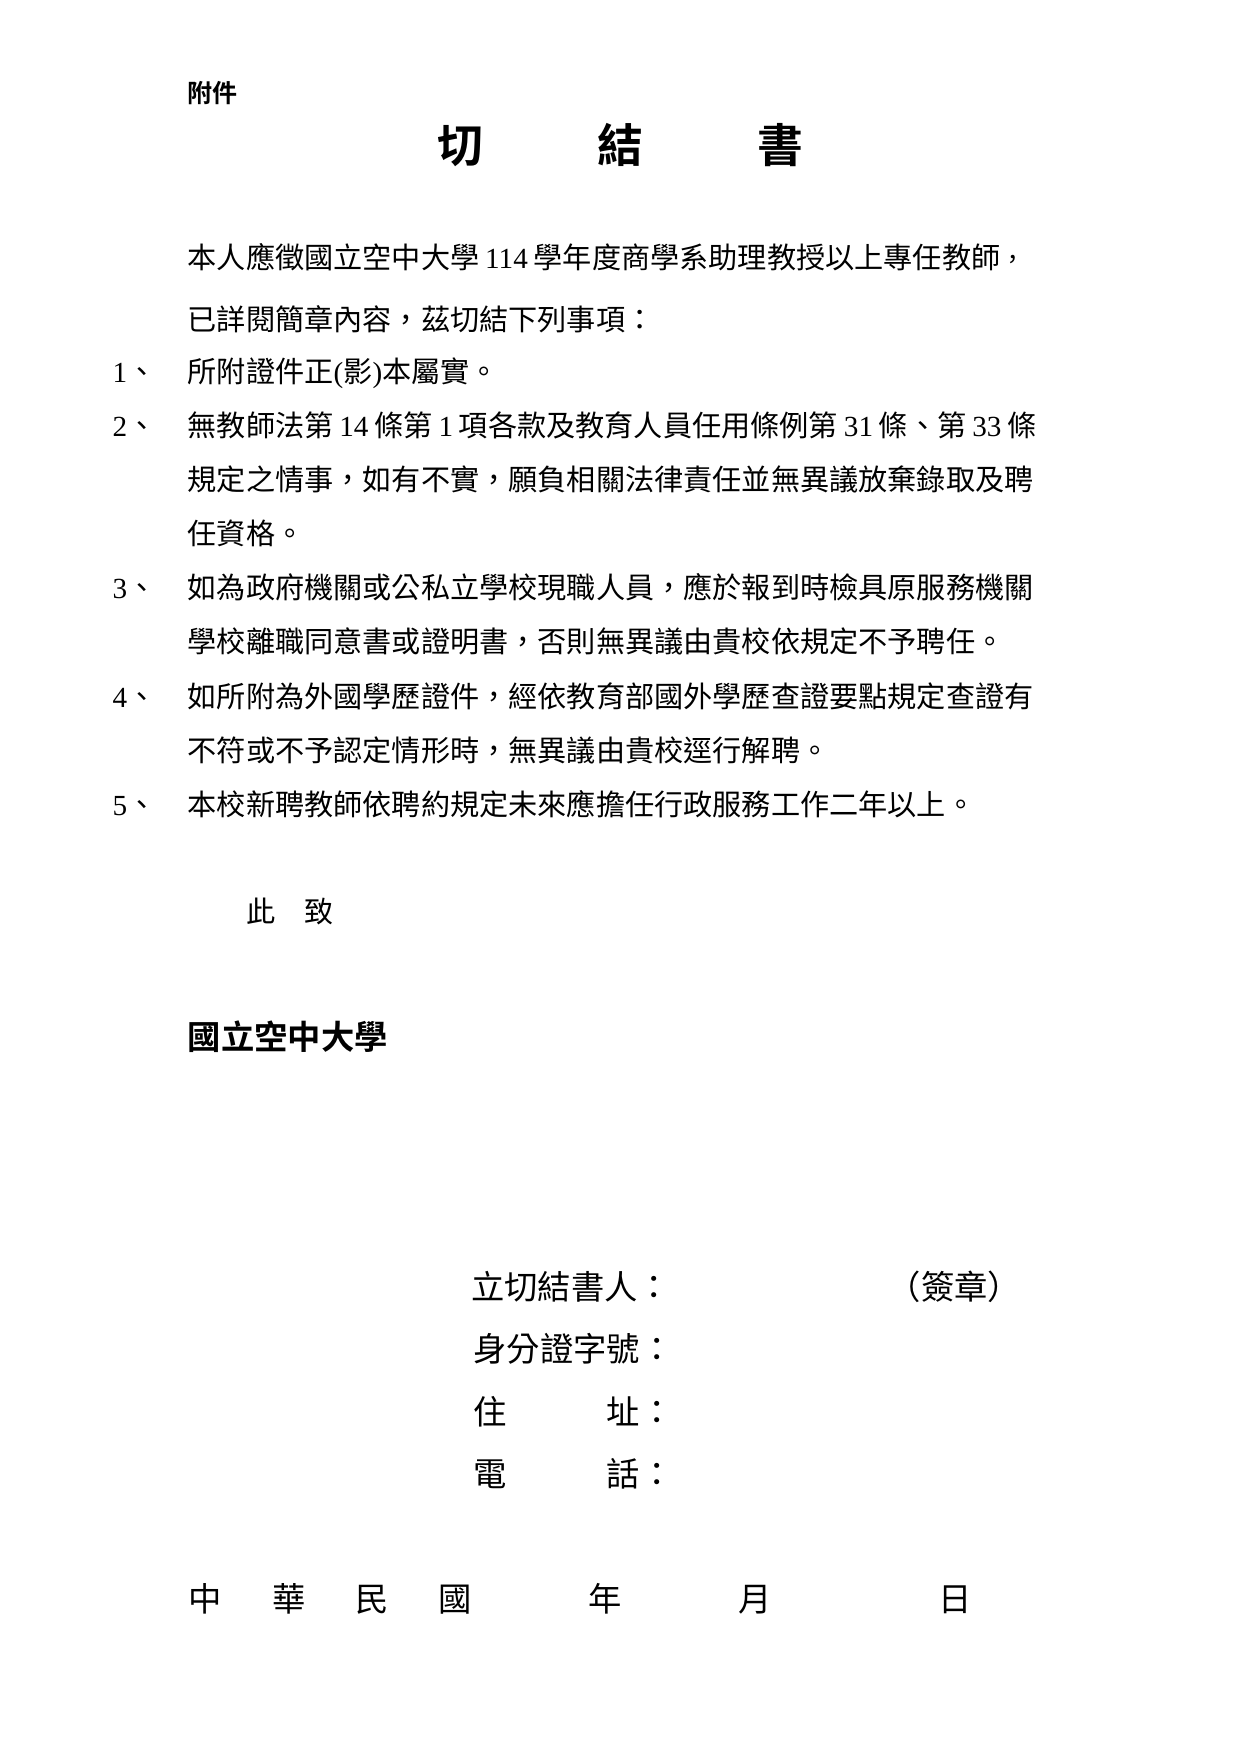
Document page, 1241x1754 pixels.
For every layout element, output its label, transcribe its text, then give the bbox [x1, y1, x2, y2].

text 附件 [187, 73, 1053, 110]
text 此 致 [187, 868, 1053, 931]
text 中 華 民 國 年 月 日 [189, 1556, 1053, 1618]
list 如所附為外國學歷證件，經依教育部國外學歷查證要點規定查證有不符或不予認定情形時，無異議由貴校逕行解聘。 [112, 664, 1053, 772]
list 無教師法第14條第1項各款及教育人員任用條例第31條、第33條規定之情事，如有不實，願負相關法律責任並無異議放棄錄取及聘任資格。 [112, 393, 1053, 555]
text 電 話： [473, 1431, 1053, 1493]
text 住 址： [473, 1368, 1053, 1431]
list 本校新聘教師依聘約規定未來應擔任行政服務工作二年以上。 [112, 772, 1053, 826]
list 如為政府機關或公私立學校現職人員，應於報到時檢具原服務機關學校離職同意書或證明書，否則無異議由貴校依規定不予聘任。 [112, 555, 1053, 664]
text 身分證字號： [473, 1306, 1053, 1368]
text 切 結 書 [187, 110, 1053, 176]
text 立切結書人： （簽章） [187, 1243, 1053, 1306]
text 本人應徵國立空中大學114學年度商學系助理教授以上專任教師，已詳閱簡章內容，茲切結下列事項： [187, 214, 1053, 339]
list 所附證件正(影)本屬實。 [112, 339, 1053, 393]
text 國立空中大學 [187, 993, 1053, 1056]
